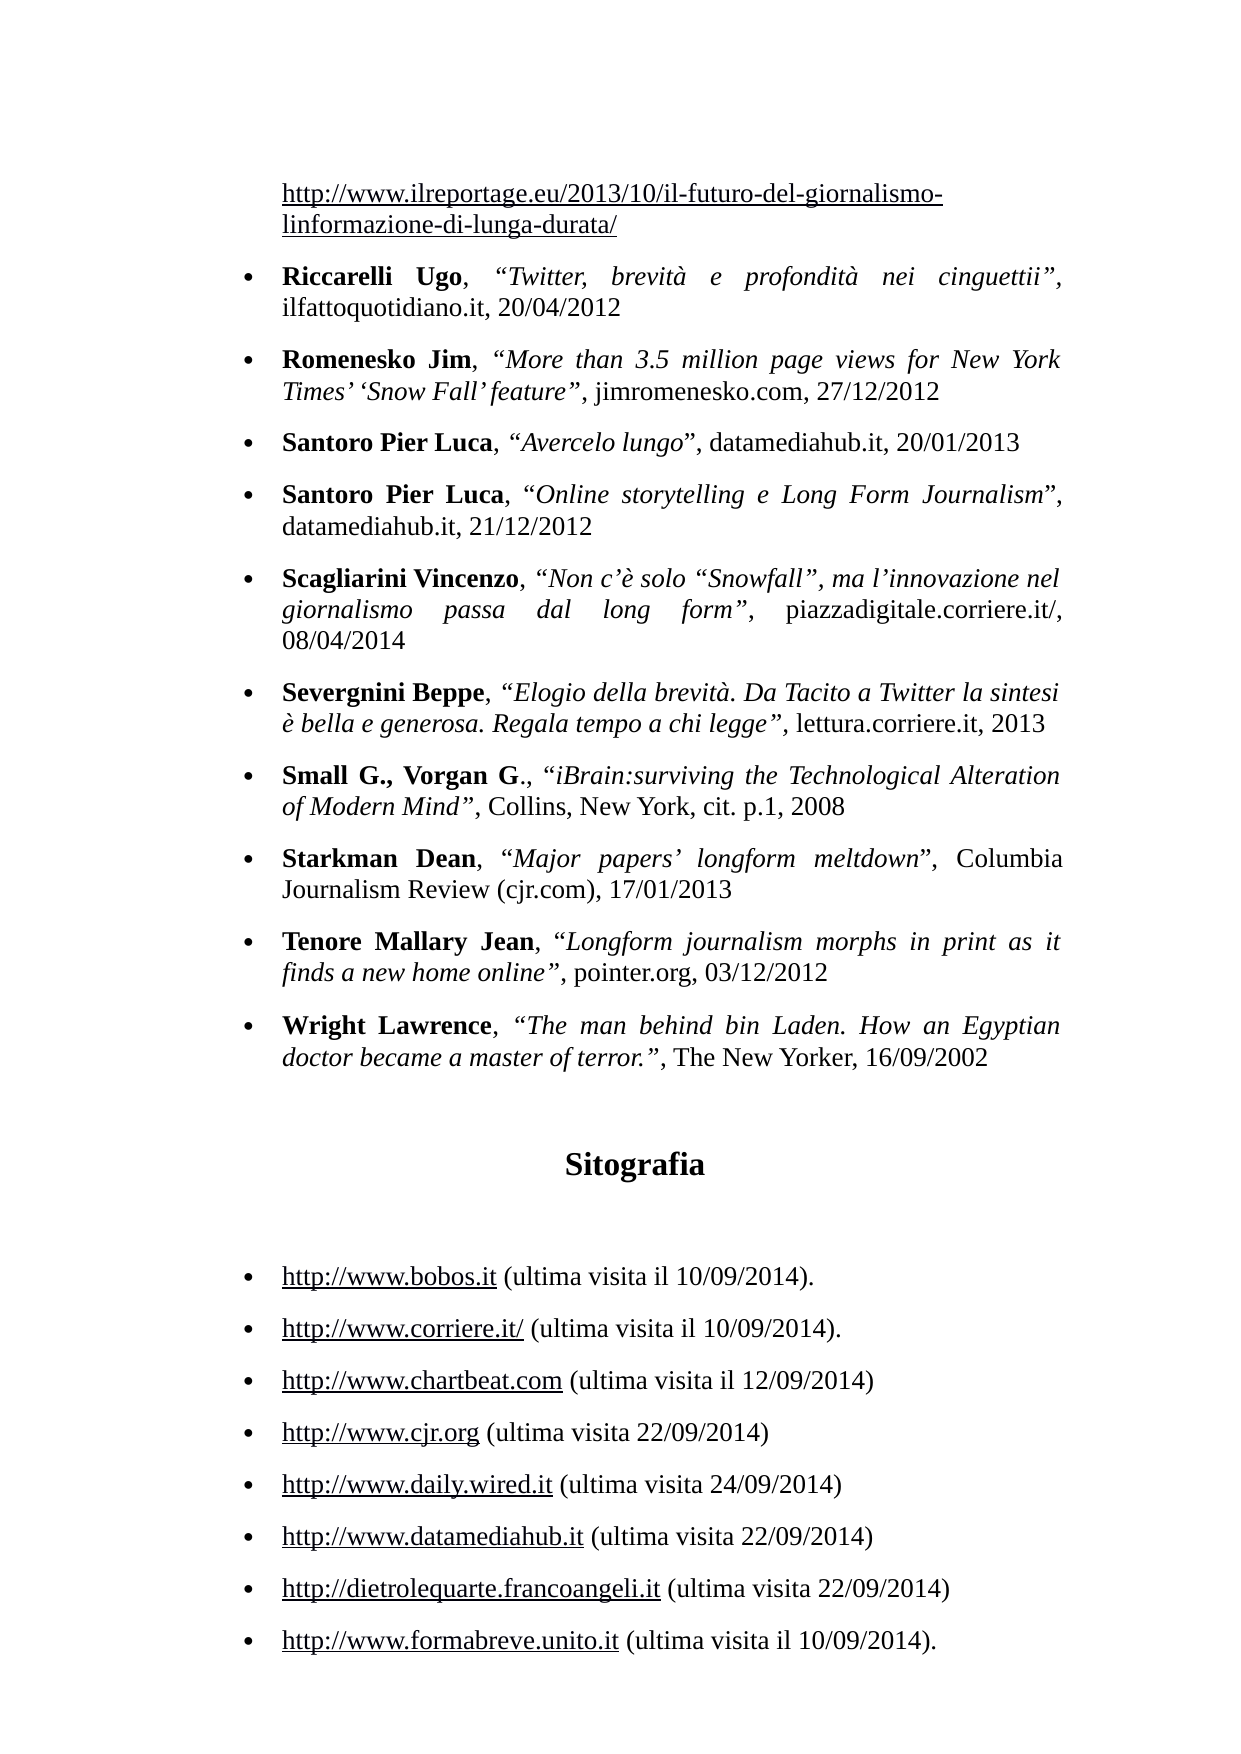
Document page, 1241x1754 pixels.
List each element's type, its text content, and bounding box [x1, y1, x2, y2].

list http://www.chartbeat.com (ultima visita il 12/09/2014) [244, 1364, 1063, 1395]
list Small G., Vorgan G., “iBrain:surviving the Technological Alteration of Modern Mind”, Collins, New York, cit. p.1, 2008 [244, 759, 1063, 821]
list Scagliarini Vincenzo, “Non c’è solo “Snowfall”, ma l’innovazione nel giornalismo passa dal long form”, piazzadigitale.corriere.it/, 08/04/2014 [244, 562, 1063, 655]
list http://www.ilreportage.eu/2013/10/il-futuro-del-giornalismo-linformazione-di-lunga-durata/ [244, 177, 1063, 239]
list http://www.bobos.it (ultima visita il 10/09/2014). [244, 1260, 1063, 1291]
list Riccarelli Ugo, “Twitter, brevità e profondità nei cinguettii”, ilfattoquotidiano.it, 20/04/2012 [244, 260, 1063, 323]
list http://www.cjr.org (ultima visita 22/09/2014) [244, 1416, 1063, 1447]
list Santoro Pier Luca, “Avercelo lungo”, datamediahub.it, 20/01/2013 [244, 427, 1063, 458]
text Sitografia [207, 1144, 1063, 1183]
list Starkman Dean, “Major papers’ longform meltdown”, Columbia Journalism Review (cjr.com), 17/01/2013 [244, 842, 1063, 904]
list http://dietrolequarte.francoangeli.it (ultima visita 22/09/2014) [244, 1572, 1063, 1603]
list http://www.formabreve.unito.it (ultima visita il 10/09/2014). [244, 1624, 1063, 1655]
list http://www.corriere.it/ (ultima visita il 10/09/2014). [244, 1312, 1063, 1343]
list Tenore Mallary Jean, “Longform journalism morphs in print as it finds a new home online”, pointer.org, 03/12/2012 [244, 925, 1063, 988]
list Severgnini Beppe, “Elogio della brevità. Da Tacito a Twitter la sintesi è bella e generosa. Regala tempo a chi legge”, lettura.corriere.it, 2013 [244, 676, 1063, 738]
list Romenesko Jim, “More than 3.5 million page views for New York Times’ ‘Snow Fall’ feature”, jimromenesko.com, 27/12/2012 [244, 343, 1063, 406]
list Santoro Pier Luca, “Online storytelling e Long Form Journalism”, datamediahub.it, 21/12/2012 [244, 478, 1063, 541]
list http://www.datamediahub.it (ultima visita 22/09/2014) [244, 1520, 1063, 1551]
list http://www.daily.wired.it (ultima visita 24/09/2014) [244, 1468, 1063, 1499]
list Wright Lawrence, “The man behind bin Laden. How an Egyptian doctor became a master of terror.”, The New Yorker, 16/09/2002 [244, 1008, 1063, 1073]
